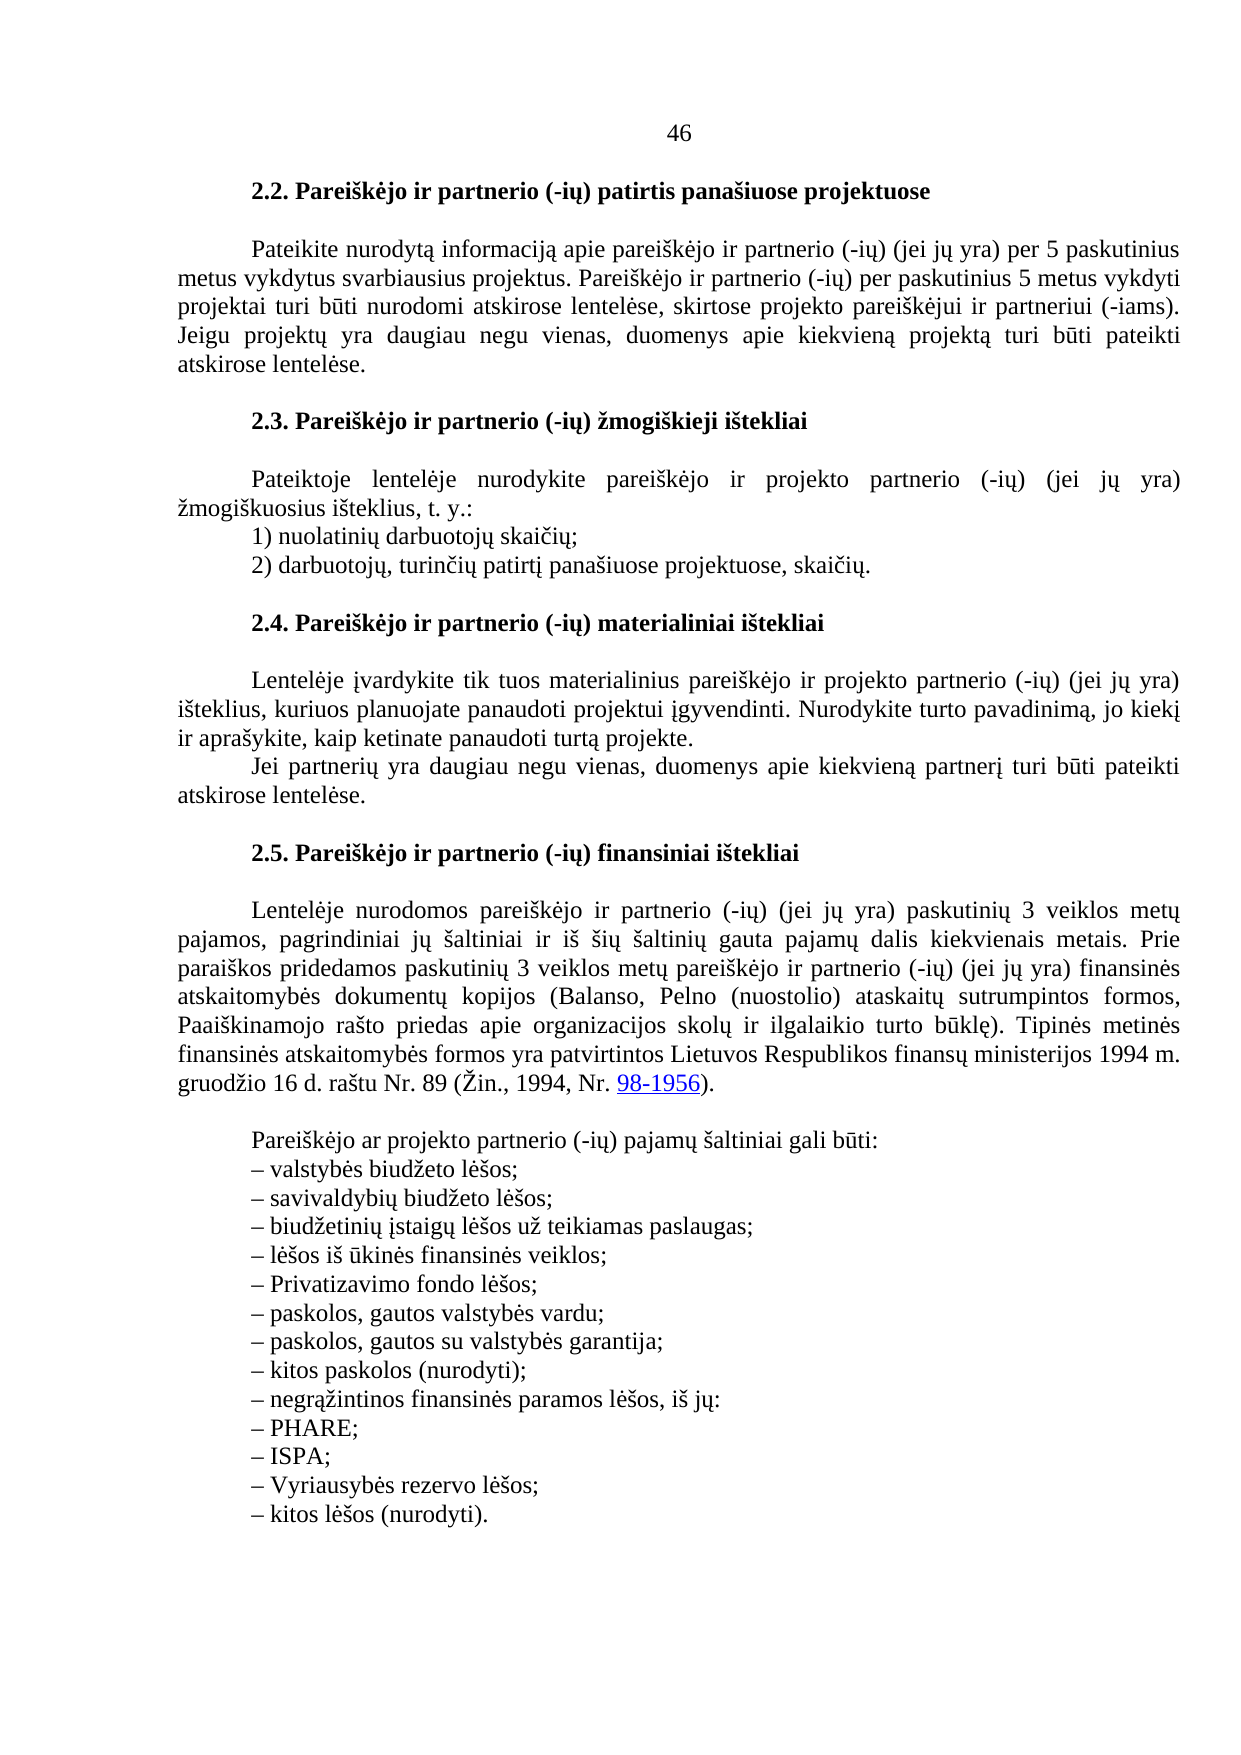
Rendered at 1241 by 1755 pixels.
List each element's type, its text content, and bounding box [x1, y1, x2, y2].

text – savivaldybių biudžeto lėšos; [177, 1183, 1181, 1211]
text 1) nuolatinių darbuotojų skaičių; [177, 521, 1181, 550]
text – paskolos, gautos su valstybės garantija; [177, 1326, 1181, 1355]
text – kitos lėšos (nurodyti). [177, 1499, 1181, 1528]
text – ISPA; [177, 1441, 1181, 1470]
text – negrąžintinos finansinės paramos lėšos, iš jų: [177, 1384, 1181, 1413]
text – kitos paskolos (nurodyti); [177, 1355, 1181, 1384]
text – PHARE; [177, 1413, 1181, 1441]
text – Privatizavimo fondo lėšos; [177, 1269, 1181, 1298]
text Pateiktoje lentelėje nurodykite pareiškėjo ir projekto partnerio (-ių) (jei jų yra) žmogiškuosius išteklius, t. y.: [177, 464, 1181, 521]
text Pateikite nurodytą informaciją apie pareiškėjo ir partnerio (-ių) (jei jų yra) per 5 paskutinius metus vykdytus svarbiausius projektus. Pareiškėjo ir partnerio (-ių) per paskutinius 5 metus vykdyti projektai turi būti nurodomi atskirose lentelėse, skirtose projekto pareiškėjui ir partneriui (-iams). Jeigu projektų yra daugiau negu vienas, duomenys apie kiekvieną projektą turi būti pateikti atskirose lentelėse. [177, 234, 1181, 378]
text Lentelėje įvardykite tik tuos materialinius pareiškėjo ir projekto partnerio (-ių) (jei jų yra) išteklius, kuriuos planuojate panaudoti projektui įgyvendinti. Nurodykite turto pavadinimą, jo kiekį ir aprašykite, kaip ketinate panaudoti turtą projekte. [177, 665, 1181, 751]
text – paskolos, gautos valstybės vardu; [177, 1298, 1181, 1326]
text Lentelėje nurodomos pareiškėjo ir partnerio (-ių) (jei jų yra) paskutinių 3 veiklos metų pajamos, pagrindiniai jų šaltiniai ir iš šių šaltinių gauta pajamų dalis kiekvienais metais. Prie paraiškos pridedamos paskutinių 3 veiklos metų pareiškėjo ir partnerio (-ių) (jei jų yra) finansinės atskaitomybės dokumentų kopijos (Balanso, Pelno (nuostolio) ataskaitų sutrumpintos formos, Paaiškinamojo rašto priedas apie organizacijos skolų ir ilgalaikio turto būklę). Tipinės metinės finansinės atskaitomybės formos yra patvirtintos Lietuvos Respublikos finansų ministerijos 1994 m. gruodžio 16 d. raštu Nr. 89 (Žin., 1994, Nr. 98-1956). [177, 895, 1181, 1096]
text – lėšos iš ūkinės finansinės veiklos; [177, 1240, 1181, 1269]
text 2.3. Pareiškėjo ir partnerio (-ių) žmogiškieji ištekliai [177, 406, 1181, 435]
text – biudžetinių įstaigų lėšos už teikiamas paslaugas; [177, 1211, 1181, 1240]
text Jei partnerių yra daugiau negu vienas, duomenys apie kiekvieną partnerį turi būti pateikti atskirose lentelėse. [177, 751, 1181, 809]
text Pareiškėjo ar projekto partnerio (-ių) pajamų šaltiniai gali būti: [177, 1125, 1181, 1154]
text 2.4. Pareiškėjo ir partnerio (-ių) materialiniai ištekliai [177, 608, 1181, 636]
text – Vyriausybės rezervo lėšos; [177, 1470, 1181, 1499]
text – valstybės biudžeto lėšos; [177, 1154, 1181, 1183]
text 2) darbuotojų, turinčių patirtį panašiuose projektuose, skaičių. [177, 550, 1181, 579]
text 2.5. Pareiškėjo ir partnerio (-ių) finansiniai ištekliai [177, 838, 1181, 866]
text 2.2. Pareiškėjo ir partnerio (-ių) patirtis panašiuose projektuose [177, 176, 1181, 205]
